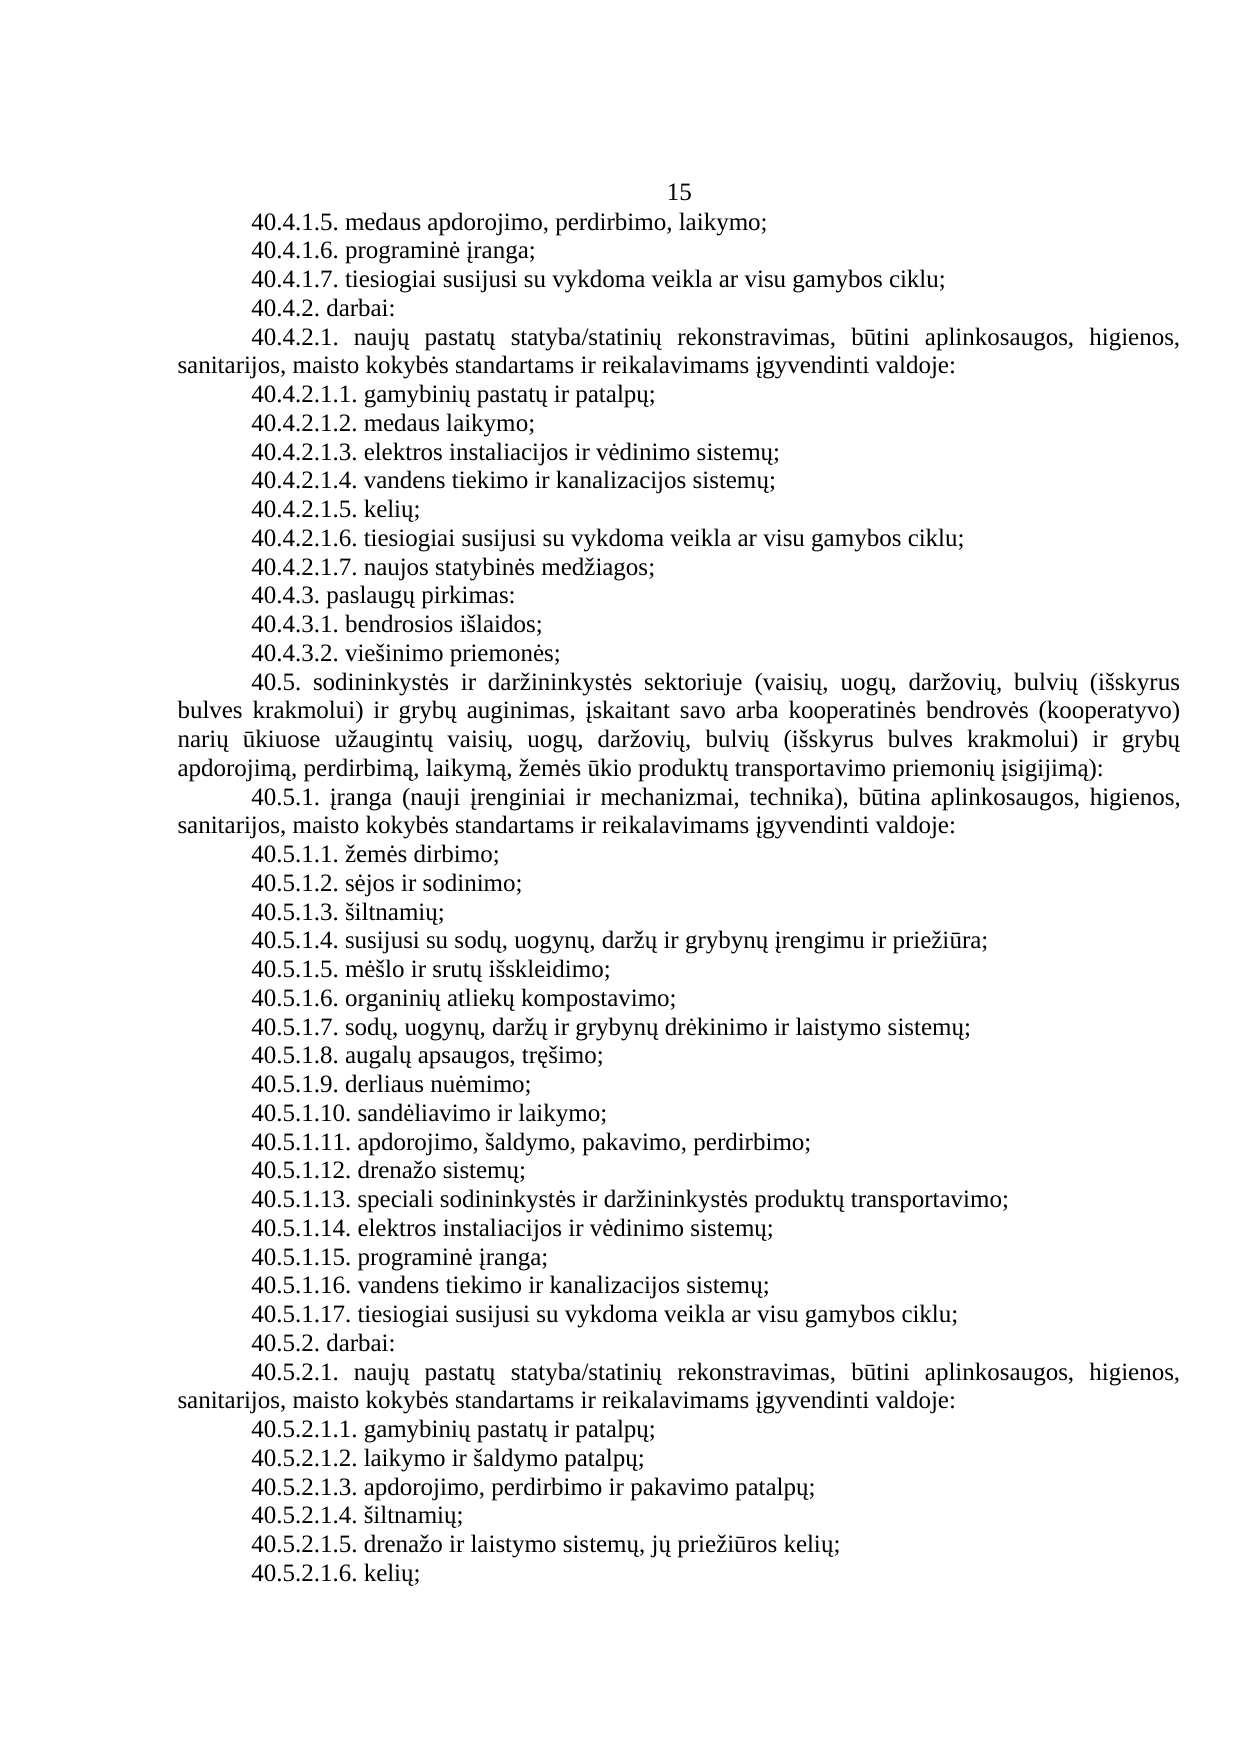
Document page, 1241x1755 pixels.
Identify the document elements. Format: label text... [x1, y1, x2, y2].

text 40.5.1.9. derliaus nuėmimo; [177, 1069, 1181, 1098]
text 40.4.1.5. medaus apdorojimo, perdirbimo, laikymo; [177, 207, 1181, 235]
text 40.4.2.1.7. naujos statybinės medžiagos; [177, 552, 1181, 580]
text 40.5.2.1.2. laikymo ir šaldymo patalpų; [177, 1443, 1181, 1472]
text 40.4.3.1. bendrosios išlaidos; [177, 609, 1181, 638]
text 40.5.2. darbai: [177, 1328, 1181, 1357]
text 40.5.1.3. šiltnamių; [177, 897, 1181, 925]
text 40.4.2.1. naujų pastatų statyba/statinių rekonstravimas, būtini aplinkosaugos, higienos, sanitarijos, maisto kokybės standartams ir reikalavimams įgyvendinti valdoje: [177, 322, 1181, 379]
text 40.5.1.5. mėšlo ir srutų išskleidimo; [177, 954, 1181, 983]
text 40.5.2.1. naujų pastatų statyba/statinių rekonstravimas, būtini aplinkosaugos, higienos, sanitarijos, maisto kokybės standartams ir reikalavimams įgyvendinti valdoje: [177, 1357, 1181, 1414]
text 40.4.1.7. tiesiogiai susijusi su vykdoma veikla ar visu gamybos ciklu; [177, 264, 1181, 293]
text 40.4.2.1.3. elektros instaliacijos ir vėdinimo sistemų; [177, 437, 1181, 465]
text 40.4.2.1.6. tiesiogiai susijusi su vykdoma veikla ar visu gamybos ciklu; [177, 523, 1181, 552]
text 40.4.2.1.1. gamybinių pastatų ir patalpų; [177, 379, 1181, 408]
text 40.5.1.2. sėjos ir sodinimo; [177, 868, 1181, 897]
text 40.4.2.1.2. medaus laikymo; [177, 408, 1181, 437]
text 40.5.1.1. žemės dirbimo; [177, 839, 1181, 868]
text 40.4.2.1.5. kelių; [177, 494, 1181, 523]
text 40.5. sodininkystės ir daržininkystės sektoriuje (vaisių, uogų, daržovių, bulvių (išskyrus bulves krakmolui) ir grybų auginimas, įskaitant savo arba kooperatinės bendrovės (kooperatyvo) narių ūkiuose užaugintų vaisių, uogų, daržovių, bulvių (išskyrus bulves krakmolui) ir grybų apdorojimą, perdirbimą, laikymą, žemės ūkio produktų transportavimo priemonių įsigijimą): [177, 667, 1181, 782]
text 40.5.1.13. speciali sodininkystės ir daržininkystės produktų transportavimo; [177, 1184, 1181, 1213]
text 40.5.1.10. sandėliavimo ir laikymo; [177, 1098, 1181, 1127]
text 40.5.1.11. apdorojimo, šaldymo, pakavimo, perdirbimo; [177, 1127, 1181, 1155]
text 40.4.2.1.4. vandens tiekimo ir kanalizacijos sistemų; [177, 465, 1181, 494]
text 40.4.1.6. programinė įranga; [177, 235, 1181, 264]
text 40.5.1.15. programinė įranga; [177, 1242, 1181, 1270]
text 40.4.3.2. viešinimo priemonės; [177, 638, 1181, 667]
text 40.5.1. įranga (nauji įrenginiai ir mechanizmai, technika), būtina aplinkosaugos, higienos, sanitarijos, maisto kokybės standartams ir reikalavimams įgyvendinti valdoje: [177, 782, 1181, 839]
text 40.5.2.1.3. apdorojimo, perdirbimo ir pakavimo patalpų; [177, 1472, 1181, 1500]
text 40.5.1.17. tiesiogiai susijusi su vykdoma veikla ar visu gamybos ciklu; [177, 1299, 1181, 1328]
text 40.5.2.1.1. gamybinių pastatų ir patalpų; [177, 1414, 1181, 1443]
text 40.5.2.1.5. drenažo ir laistymo sistemų, jų priežiūros kelių; [177, 1529, 1181, 1558]
text 40.5.1.7. sodų, uogynų, daržų ir grybynų drėkinimo ir laistymo sistemų; [177, 1012, 1181, 1040]
text 40.4.2. darbai: [177, 293, 1181, 322]
text 40.5.1.4. susijusi su sodų, uogynų, daržų ir grybynų įrengimu ir priežiūra; [177, 925, 1181, 954]
text 40.5.1.6. organinių atliekų kompostavimo; [177, 983, 1181, 1012]
text 40.4.3. paslaugų pirkimas: [177, 580, 1181, 609]
text 40.5.2.1.4. šiltnamių; [177, 1500, 1181, 1529]
text 40.5.1.16. vandens tiekimo ir kanalizacijos sistemų; [177, 1270, 1181, 1299]
text 40.5.1.8. augalų apsaugos, tręšimo; [177, 1040, 1181, 1069]
text 40.5.1.12. drenažo sistemų; [177, 1155, 1181, 1184]
text 40.5.2.1.6. kelių; [177, 1558, 1181, 1587]
text 40.5.1.14. elektros instaliacijos ir vėdinimo sistemų; [177, 1213, 1181, 1242]
